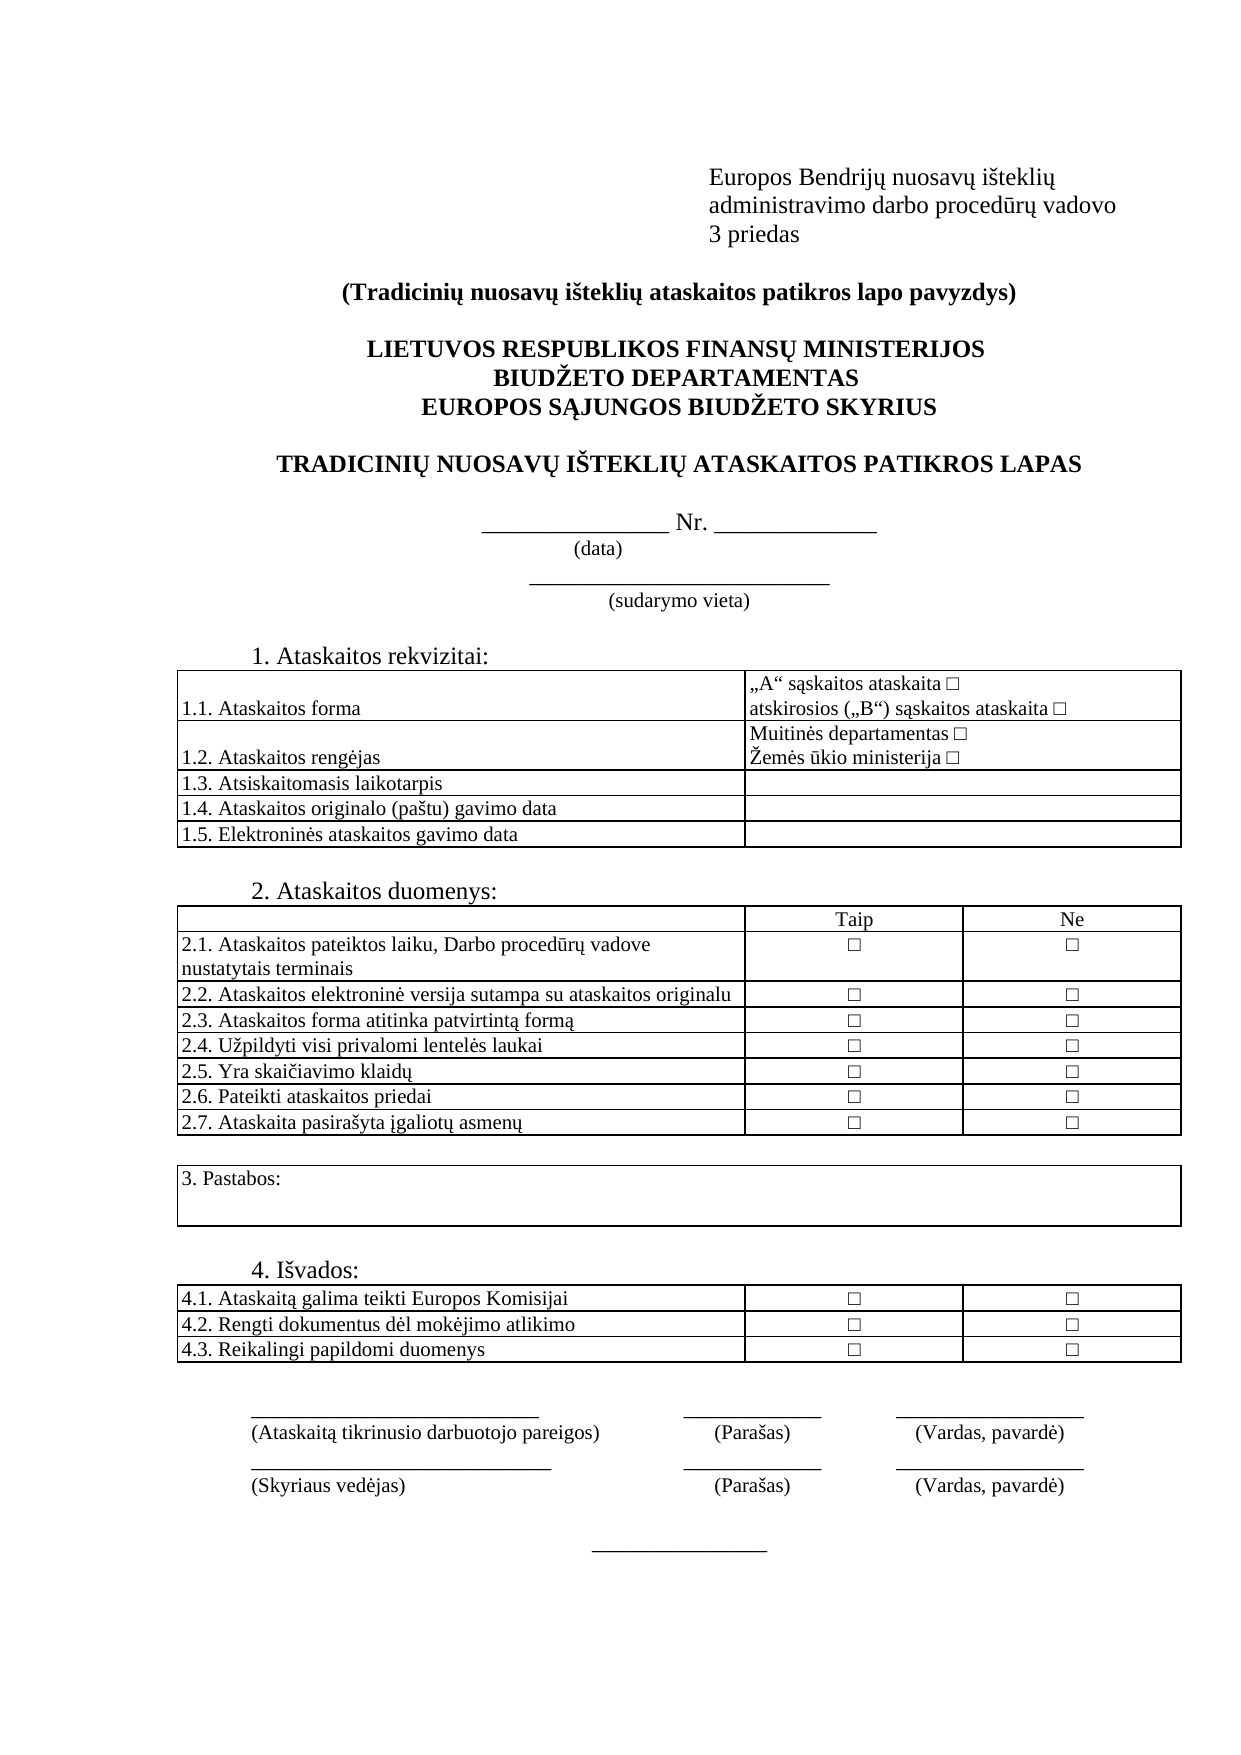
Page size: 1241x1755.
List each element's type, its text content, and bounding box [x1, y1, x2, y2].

text (sudarymo vieta) [177, 588, 1181, 612]
table_header 4.1. Ataskaitą galima teikti Europos Komisijai [178, 1286, 744, 1310]
text 2. Ataskaitos duomenys: [177, 876, 1181, 905]
text TRADICINIŲ NUOSAVŲ IŠTEKLIŲ ATASKAITOS PATIKROS LAPAS [177, 449, 1181, 478]
text 1. Ataskaitos rekvizitai: [177, 641, 1181, 670]
table_header □ [746, 1286, 962, 1310]
table_cell □ [964, 1312, 1180, 1336]
text _______________________ ___________ _______________ [177, 1392, 1181, 1420]
table_cell □ [964, 1033, 1180, 1057]
table_header [178, 907, 744, 931]
table_cell 1.3. Atsiskaitomasis laikotarpis [178, 771, 744, 795]
text (data) [15, 535, 1181, 559]
text (Skyriaus vedėjas) (Parašas) (Vardas, pavardė) [177, 1473, 1181, 1497]
table_cell □ [964, 982, 1180, 1006]
table_cell □ [964, 1059, 1180, 1083]
text administravimo darbo procedūrų vadovo [177, 190, 1181, 219]
table_cell 2.2. Ataskaitos elektroninė versija sutampa su ataskaitos originalu [178, 982, 744, 1006]
text LIETUVOS RESPUBLIKOS FINANSŲ MINISTERIJOS [177, 334, 1181, 363]
text (Tradicinių nuosavų išteklių ataskaitos patikros lapo pavyzdys) [177, 277, 1181, 305]
table_header 3. Pastabos: [178, 1166, 1180, 1225]
table_cell 4.2. Rengti dokumentus dėl mokėjimo atlikimo [178, 1312, 744, 1336]
table_cell □ [746, 1085, 962, 1108]
table_cell □ [964, 1337, 1180, 1361]
table_cell □ [746, 1008, 962, 1032]
text _______________ Nr. _____________ [177, 507, 1181, 535]
text (Ataskaitą tikrinusio darbuotojo pareigos) (Parašas) (Vardas, pavardė) [177, 1420, 1181, 1444]
table_header □ [964, 1286, 1180, 1310]
table_cell 1.2. Ataskaitos rengėjas [178, 721, 744, 769]
text ______________ [177, 1526, 1181, 1555]
table_cell [746, 771, 1180, 795]
text 3 priedas [177, 219, 1181, 248]
table_header 1.1. Ataskaitos forma [178, 671, 744, 719]
table_cell □ [746, 1110, 962, 1134]
table_cell Muitinės departamentas □ Žemės ūkio ministerija □ [746, 721, 1180, 769]
table_cell □ [746, 1033, 962, 1057]
table_cell 2.5. Yra skaičiavimo klaidų [178, 1059, 744, 1083]
table_cell □ [746, 932, 962, 980]
text ________________________ ___________ _______________ [177, 1444, 1181, 1473]
table_cell 1.4. Ataskaitos originalo (paštu) gavimo data [178, 796, 744, 820]
table_cell □ [964, 1110, 1180, 1134]
table_cell □ [746, 1312, 962, 1336]
table_cell [746, 822, 1180, 846]
table_cell 4.3. Reikalingi papildomi duomenys [178, 1337, 744, 1361]
table_cell 2.6. Pateikti ataskaitos priedai [178, 1085, 744, 1108]
text Europos Bendrijų nuosavų išteklių [177, 162, 1181, 190]
table_cell 2.7. Ataskaita pasirašyta įgaliotų asmenų [178, 1110, 744, 1134]
table_cell □ [746, 982, 962, 1006]
text 4. Išvados: [177, 1256, 1181, 1284]
table_cell 2.1. Ataskaitos pateiktos laiku, Darbo procedūrų vadove nustatytais terminais [178, 932, 744, 980]
table_cell 1.5. Elektroninės ataskaitos gavimo data [178, 822, 744, 846]
table_cell □ [746, 1059, 962, 1083]
text EUROPOS SĄJUNGOS BIUDŽETO SKYRIUS [177, 392, 1181, 420]
table_cell 2.3. Ataskaitos forma atitinka patvirtintą formą [178, 1008, 744, 1032]
table_header Ne [964, 907, 1180, 931]
text BIUDŽETO DEPARTAMENTAS [177, 363, 1181, 392]
table_header Taip [746, 907, 962, 931]
table_header „A“ sąskaitos ataskaita □ atskirosios („B“) sąskaitos ataskaita □ [746, 671, 1180, 719]
table_cell □ [964, 1085, 1180, 1108]
table_cell 2.4. Užpildyti visi privalomi lentelės laukai [178, 1033, 744, 1057]
table_cell □ [746, 1337, 962, 1361]
table_cell □ [964, 932, 1180, 980]
text ________________________ [177, 559, 1181, 588]
table_cell [746, 796, 1180, 820]
table_cell □ [964, 1008, 1180, 1032]
